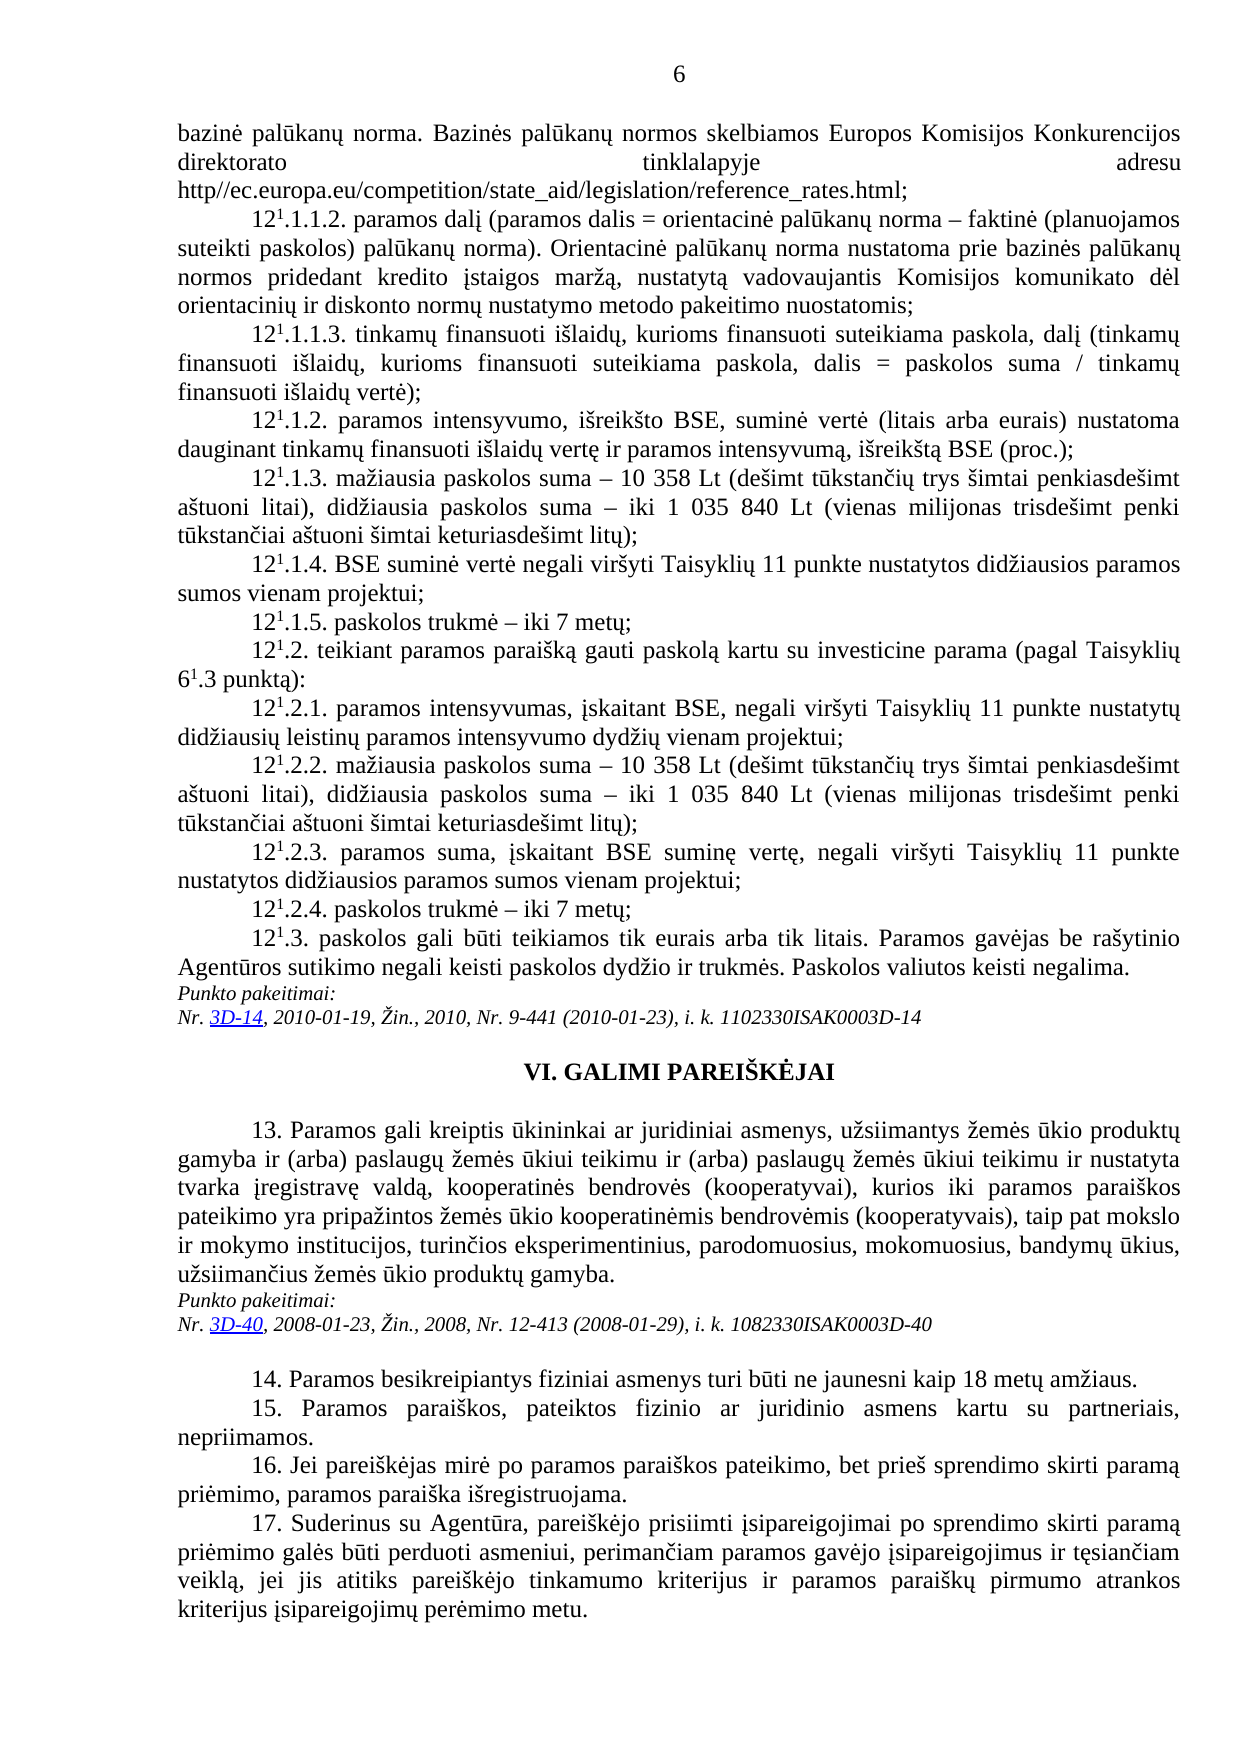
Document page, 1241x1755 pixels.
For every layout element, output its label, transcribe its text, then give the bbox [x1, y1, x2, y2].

text 121.2. teikiant paramos paraišką gauti paskolą kartu su investicine parama (pagal Taisyklių 61.3 punktą): [177, 636, 1181, 693]
text 121.2.2. mažiausia paskolos suma – 10 358 Lt (dešimt tūkstančių trys šimtai penkiasdešimt aštuoni litai), didžiausia paskolos suma – iki 1 035 840 Lt (vienas milijonas trisdešimt penki tūkstančiai aštuoni šimtai keturiasdešimt litų); [177, 751, 1181, 837]
text 121.1.1.2. paramos dalį (paramos dalis = orientacinė palūkanų norma – faktinė (planuojamos suteikti paskolos) palūkanų norma). Orientacinė palūkanų norma nustatoma prie bazinės palūkanų normos pridedant kredito įstaigos maržą, nustatytą vadovaujantis Komisijos komunikato dėl orientacinių ir diskonto normų nustatymo metodo pakeitimo nuostatomis; [177, 204, 1181, 319]
text 15. Paramos paraiškos, pateiktos fizinio ar juridinio asmens kartu su partneriais, nepriimamos. [177, 1393, 1181, 1451]
text 121.2.4. paskolos trukmė – iki 7 metų; [177, 894, 1181, 923]
text 121.1.3. mažiausia paskolos suma – 10 358 Lt (dešimt tūkstančių trys šimtai penkiasdešimt aštuoni litai), didžiausia paskolos suma – iki 1 035 840 Lt (vienas milijonas trisdešimt penki tūkstančiai aštuoni šimtai keturiasdešimt litų); [177, 463, 1181, 549]
text 121.1.2. paramos intensyvumo, išreikšto BSE, suminė vertė (litais arba eurais) nustatoma dauginant tinkamų finansuoti išlaidų vertę ir paramos intensyvumą, išreikštą BSE (proc.); [177, 406, 1181, 463]
text 121.2.3. paramos suma, įskaitant BSE suminę vertę, negali viršyti Taisyklių 11 punkte nustatytos didžiausios paramos sumos vienam projektui; [177, 837, 1181, 894]
text Punkto pakeitimai: [177, 1287, 1181, 1312]
text 17. Suderinus su Agentūra, pareiškėjo prisiimti įsipareigojimai po sprendimo skirti paramą priėmimo galės būti perduoti asmeniui, perimančiam paramos gavėjo įsipareigojimus ir tęsiančiam veiklą, jei jis atitiks pareiškėjo tinkamumo kriterijus ir paramos paraiškų pirmumo atrankos kriterijus įsipareigojimų perėmimo metu. [177, 1508, 1181, 1623]
text 16. Jei pareiškėjas mirė po paramos paraiškos pateikimo, bet prieš sprendimo skirti paramą priėmimo, paramos paraiška išregistruojama. [177, 1451, 1181, 1508]
text 121.3. paskolos gali būti teikiamos tik eurais arba tik litais. Paramos gavėjas be rašytinio Agentūros sutikimo negali keisti paskolos dydžio ir trukmės. Paskolos valiutos keisti negalima. [177, 923, 1181, 981]
text Nr. 3D-40, 2008-01-23, Žin., 2008, Nr. 12-413 (2008-01-29), i. k. 1082330ISAK0003D-40 [177, 1312, 1181, 1336]
text 121.1.1.3. tinkamų finansuoti išlaidų, kurioms finansuoti suteikiama paskola, dalį (tinkamų finansuoti išlaidų, kurioms finansuoti suteikiama paskola, dalis = paskolos suma / tinkamų finansuoti išlaidų vertė); [177, 319, 1181, 406]
text 121.2.1. paramos intensyvumas, įskaitant BSE, negali viršyti Taisyklių 11 punkte nustatytų didžiausių leistinų paramos intensyvumo dydžių vienam projektui; [177, 693, 1181, 751]
text bazinė palūkanų norma. Bazinės palūkanų normos skelbiamos Europos Komisijos Konkurencijos direktorato tinklalapyje adresu http//ec.europa.eu/competition/state_aid/legislation/reference_rates.html; [177, 118, 1181, 204]
text 121.1.4. BSE suminė vertė negali viršyti Taisyklių 11 punkte nustatytos didžiausios paramos sumos vienam projektui; [177, 549, 1181, 607]
text 14. Paramos besikreipiantys fiziniai asmenys turi būti ne jaunesni kaip 18 metų amžiaus. [177, 1364, 1181, 1393]
text Punkto pakeitimai: [177, 981, 1181, 1005]
text 13. Paramos gali kreiptis ūkininkai ar juridiniai asmenys, užsiimantys žemės ūkio produktų gamyba ir (arba) paslaugų žemės ūkiui teikimu ir (arba) paslaugų žemės ūkiui teikimu ir nustatyta tvarka įregistravę valdą, kooperatinės bendrovės (kooperatyvai), kurios iki paramos paraiškos pateikimo yra pripažintos žemės ūkio kooperatinėmis bendrovėmis (kooperatyvais), taip pat mokslo ir mokymo institucijos, turinčios eksperimentinius, parodomuosius, mokomuosius, bandymų ūkius, užsiimančius žemės ūkio produktų gamyba. [177, 1115, 1181, 1287]
text Nr. 3D-14, 2010-01-19, Žin., 2010, Nr. 9-441 (2010-01-23), i. k. 1102330ISAK0003D-14 [177, 1005, 1181, 1029]
text 121.1.5. paskolos trukmė – iki 7 metų; [177, 607, 1181, 636]
text VI. GALIMI PAREIŠKĖJAI [177, 1057, 1181, 1086]
